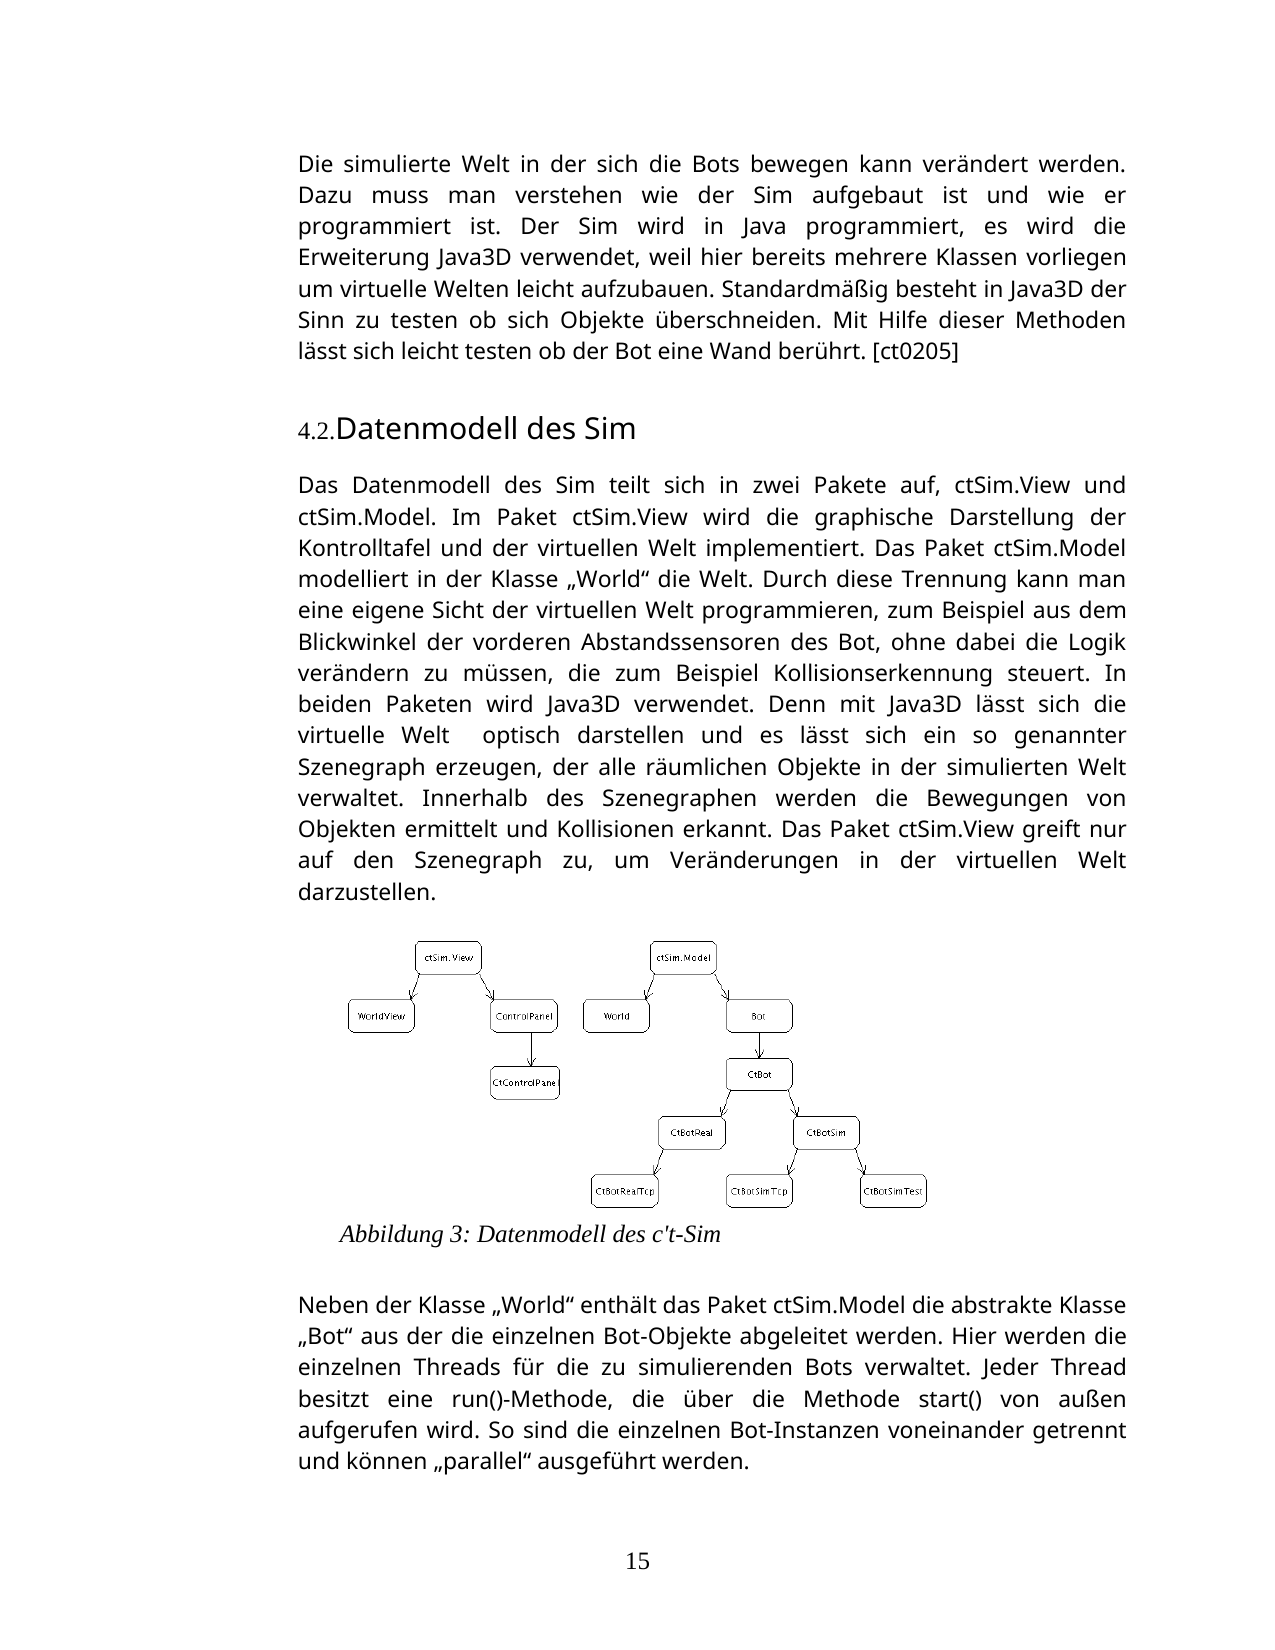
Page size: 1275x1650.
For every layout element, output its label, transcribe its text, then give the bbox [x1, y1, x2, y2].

text Die simulierte Welt in der sich die Bots bewegen kann verändert werden. Dazu muss man verstehen wie der Sim aufgebaut ist und wie er programmiert ist. Der Sim wird in Java programmiert, es wird die Erweiterung Java3D verwendet, weil hier bereits mehrere Klassen vorliegen um virtuelle Welten leicht aufzubauen. Standardmäßig besteht in Java3D der Sinn zu testen ob sich Objekte überschneiden. Mit Hilfe dieser Methoden lässt sich leicht testen ob der Bot eine Wand berührt. [ct0205] [298, 148, 1127, 366]
text Neben der Klasse „World“ enthält das Paket ctSim.Model die abstrakte Klasse „Bot“ aus der die einzelnen Bot-Objekte abgeleitet werden. Hier werden die einzelnen Threads für die zu simulierenden Bots verwaltet. Jeder Thread besitzt eine run()-Methode, die über die Methode start() von außen aufgerufen wird. So sind die einzelnen Bot-Instanzen voneinander getrennt und können „parallel“ ausgeführt werden. [298, 1289, 1127, 1476]
list Datenmodell des Sim [298, 407, 1127, 449]
text Das Datenmodell des Sim teilt sich in zwei Pakete auf, ctSim.View und ctSim.Model. Im Paket ctSim.View wird die graphische Darstellung der Kontrolltafel und der virtuellen Welt implementiert. Das Paket ctSim.Model modelliert in der Klasse „World“ die Welt. Durch diese Trennung kann man eine eigene Sicht der virtuellen Welt programmieren, zum Beispiel aus dem Blickwinkel der vorderen Abstandssensoren des Bot, ohne dabei die Logik verändern zu müssen, die zum Beispiel Kollisionserkennung steuert. In beiden Paketen wird Java3D verwendet. Denn mit Java3D lässt sich die virtuelle Welt optisch darstellen und es lässt sich ein so genannter Szenegraph erzeugen, der alle räumlichen Objekte in der simulierten Welt verwaltet. Innerhalb des Szenegraphen werden die Bewegungen von Objekten ermittelt und Kollisionen erkannt. Das Paket ctSim.View greift nur auf den Szenegraph zu, um Veränderungen in der virtuellen Welt darzustellen. [298, 469, 1127, 907]
picture [339, 919, 936, 1220]
text Abbildung 3: Datenmodell des c't-Sim [339, 1220, 935, 1248]
